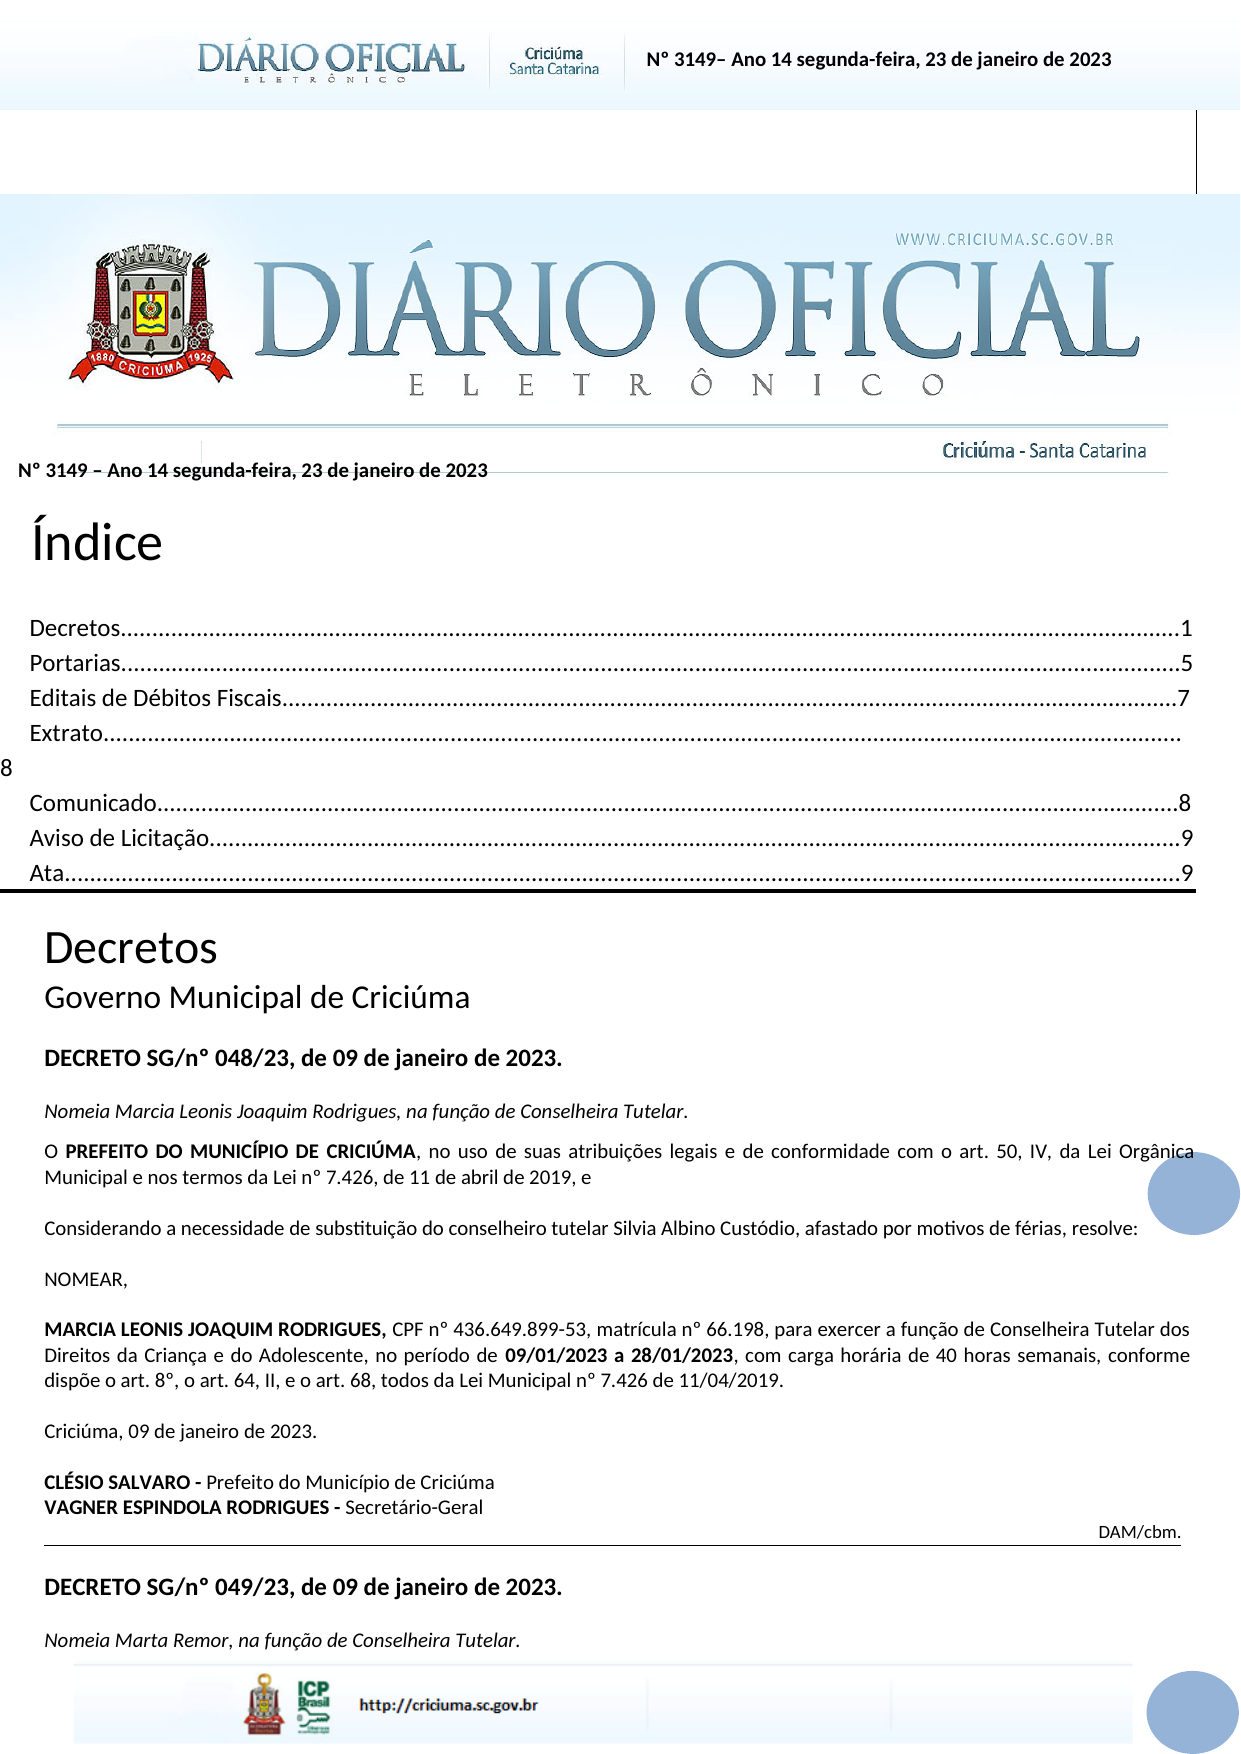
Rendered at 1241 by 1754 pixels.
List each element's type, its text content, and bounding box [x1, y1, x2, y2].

text DAM/cbm. [44, 1520, 1181, 1545]
text Decretos [44, 917, 1196, 976]
text Criciúma, 09 de janeiro de 2023. [44, 1418, 1181, 1444]
text Considerando a necessidade de substituição do conselheiro tutelar Silvia Albino Custódio, afastado por motivos de férias, resolve: [44, 1215, 1196, 1240]
text O PREFEITO DO MUNICÍPIO DE CRICIÚMA, no uso de suas atribuições legais e de conformidade com o art. 50, IV, da Lei Orgânica Municipal e nos termos da Lei nº 7.426, de 11 de abril de 2019, e [44, 1139, 1196, 1189]
text Comunicado..................................................................................................................................................................8 [0, 787, 1196, 817]
text Portarias........................................................................................................................................................................5 [0, 647, 1196, 677]
text Extrato...........................................................................................................................................................................8 [0, 717, 1196, 782]
text Aviso de Licitação..........................................................................................................................................................9 [0, 822, 1196, 852]
text NOMEAR, [44, 1266, 1196, 1291]
text MARCIA LEONIS JOAQUIM RODRIGUES, CPF nº 436.649.899-53, matrícula nº 66.198, para exercer a função de Conselheira Tutelar dos Direitos da Criança e do Adolescente, no período de 09/01/2023 a 28/01/2023, com carga horária de 40 horas semanais, conforme dispõe o art. 8º, o art. 64, II, e o art. 68, todos da Lei Municipal nº 7.426 de 11/04/2019. [44, 1317, 1191, 1393]
text VAGNER ESPINDOLA RODRIGUES - Secretário-Geral [44, 1494, 1196, 1520]
text Decretos........................................................................................................................................................................1 [0, 612, 1196, 642]
text Nomeia Marcia Leonis Joaquim Rodrigues, na função de Conselheira Tutelar. [44, 1098, 1196, 1123]
text Governo Municipal de Criciúma [44, 976, 1196, 1017]
text Ata.................................................................................................................................................................................9 [0, 857, 1196, 889]
text DECRETO SG/nº 049/23, de 09 de janeiro de 2023. [44, 1571, 1196, 1602]
text Editais de Débitos Fiscais..............................................................................................................................................7 [0, 682, 1196, 712]
text Nomeia Marta Remor, na função de Conselheira Tutelar. [44, 1627, 1196, 1653]
text DECRETO SG/nº 048/23, de 09 de janeiro de 2023. [44, 1042, 1196, 1073]
text CLÉSIO SALVARO - Prefeito do Município de Criciúma [44, 1469, 1196, 1494]
